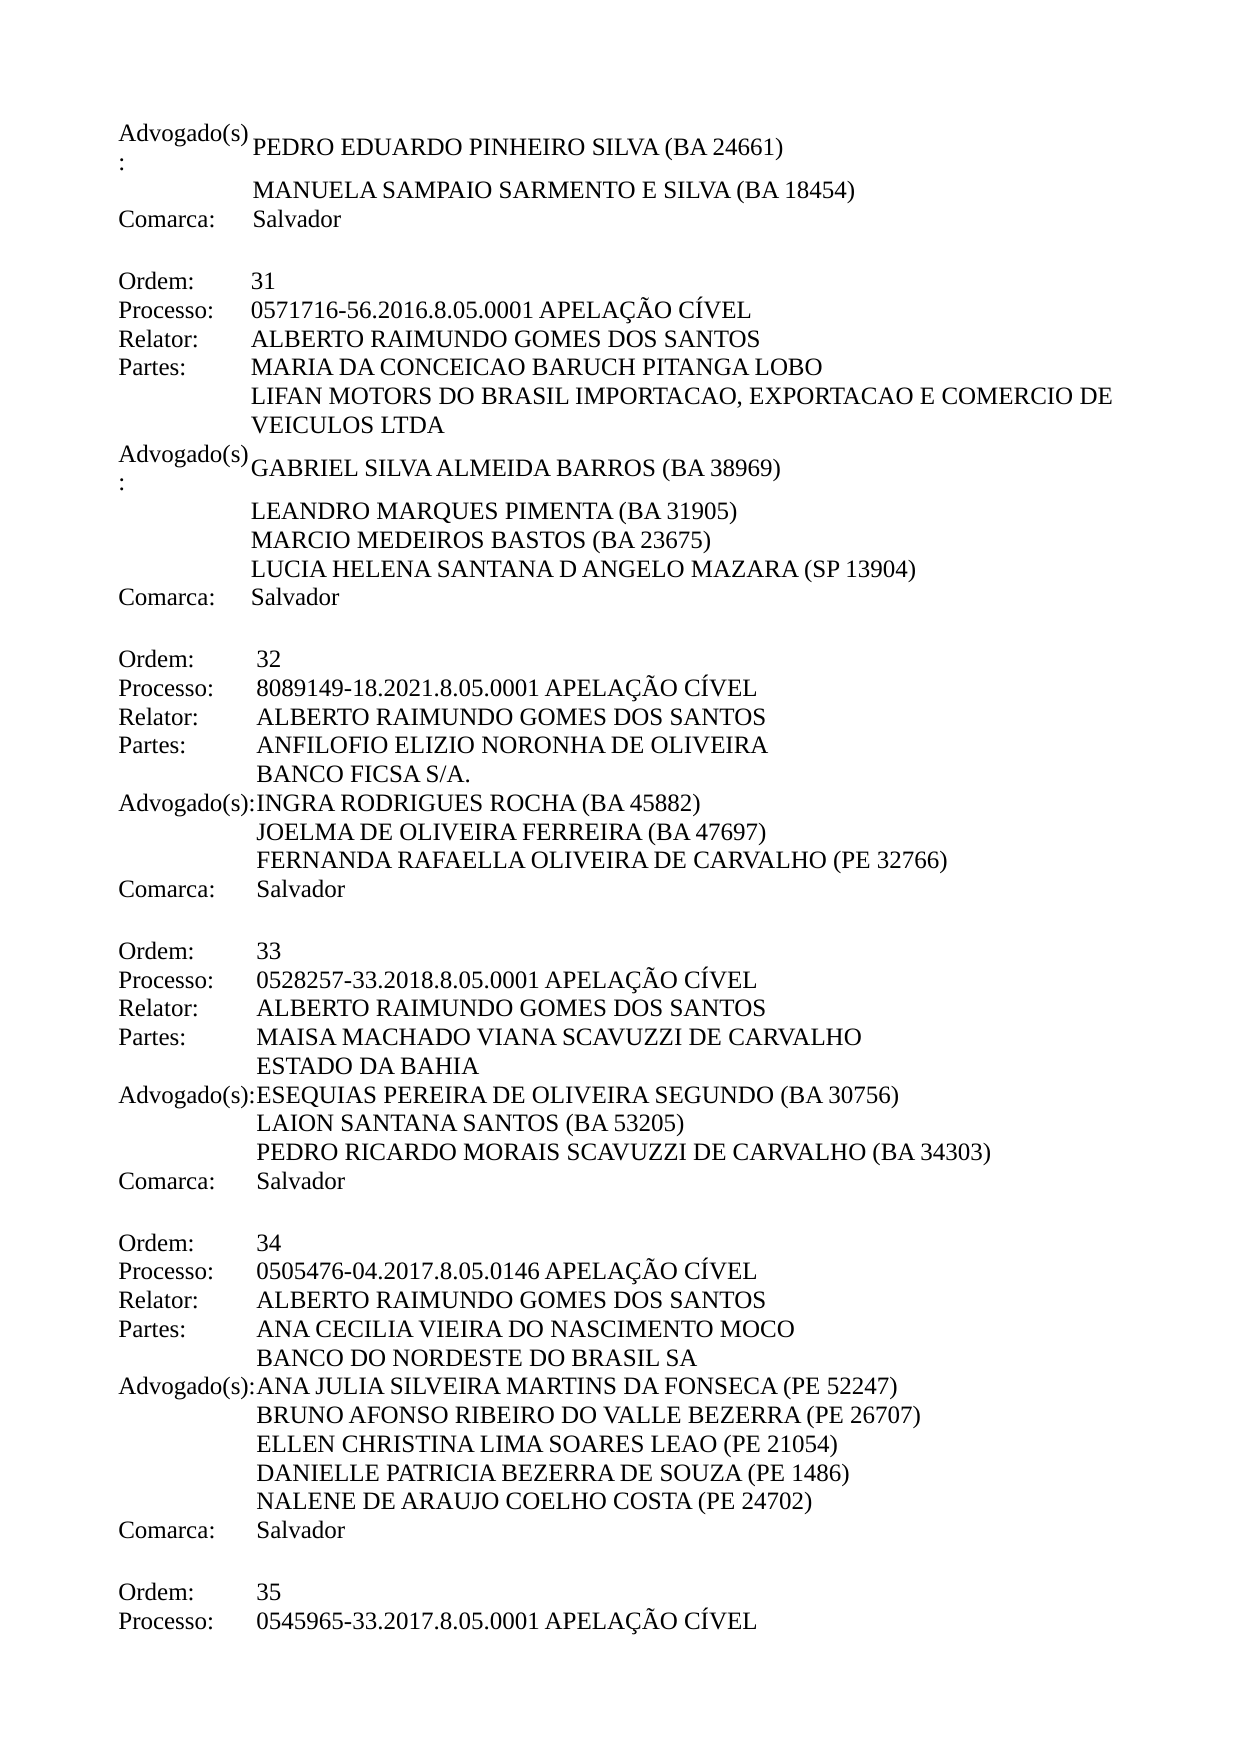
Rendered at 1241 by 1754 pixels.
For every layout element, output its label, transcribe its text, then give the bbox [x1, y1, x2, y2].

table_header Ordem: [118, 1577, 256, 1606]
table_cell ALBERTO RAIMUNDO GOMES DOS SANTOS [256, 994, 997, 1022]
table_cell Advogado(s): [118, 1080, 256, 1108]
table_cell Comarca: [118, 204, 252, 233]
table_cell LUCIA HELENA SANTANA D ANGELO MAZARA (SP 13904) [251, 554, 1122, 582]
table_cell [118, 1458, 256, 1486]
table_cell Advogado(s): [118, 439, 251, 496]
table_cell GABRIEL SILVA ALMEIDA BARROS (BA 38969) [251, 439, 1122, 496]
table_cell Advogado(s): [118, 788, 256, 817]
table_cell Processo: [118, 1256, 256, 1285]
table_cell 0528257-33.2018.8.05.0001 APELAÇÃO CÍVEL [256, 965, 997, 993]
table_cell [118, 1429, 256, 1458]
table_header 32 [256, 644, 956, 673]
table_cell LIFAN MOTORS DO BRASIL IMPORTACAO, EXPORTACAO E COMERCIO DE VEICULOS LTDA [251, 381, 1122, 439]
table_cell Comarca: [118, 1166, 256, 1195]
table_cell [118, 1137, 256, 1166]
table_cell Relator: [118, 994, 256, 1022]
table_cell 0505476-04.2017.8.05.0146 APELAÇÃO CÍVEL [256, 1256, 929, 1285]
table_header 33 [256, 936, 997, 965]
table_cell Relator: [118, 702, 256, 730]
table_header Ordem: [118, 266, 251, 295]
table_cell Salvador [256, 1166, 997, 1195]
table_cell 8089149-18.2021.8.05.0001 APELAÇÃO CÍVEL [256, 673, 956, 702]
table_cell Relator: [118, 324, 251, 352]
table_cell ALBERTO RAIMUNDO GOMES DOS SANTOS [256, 702, 956, 730]
table_header 31 [251, 266, 1122, 295]
table_cell FERNANDA RAFAELLA OLIVEIRA DE CARVALHO (PE 32766) [256, 845, 956, 874]
table_cell [118, 817, 256, 845]
table_cell NALENE DE ARAUJO COELHO COSTA (PE 24702) [256, 1486, 929, 1515]
table_cell LEANDRO MARQUES PIMENTA (BA 31905) [251, 496, 1122, 525]
table_cell Processo: [118, 1606, 256, 1634]
table_cell MANUELA SAMPAIO SARMENTO E SILVA (BA 18454) [252, 176, 1122, 204]
table_cell MAISA MACHADO VIANA SCAVUZZI DE CARVALHO [256, 1022, 997, 1051]
table_cell ANA CECILIA VIEIRA DO NASCIMENTO MOCO [256, 1314, 929, 1343]
table_cell [118, 1343, 256, 1371]
table_cell Salvador [251, 583, 1122, 611]
table_cell Salvador [256, 1515, 929, 1544]
table_cell 0571716-56.2016.8.05.0001 APELAÇÃO CÍVEL [251, 295, 1122, 324]
table_cell LAION SANTANA SANTOS (BA 53205) [256, 1109, 997, 1137]
table_header Ordem: [118, 1228, 256, 1256]
table_cell Salvador [256, 874, 956, 903]
table_cell ANFILOFIO ELIZIO NORONHA DE OLIVEIRA [256, 730, 956, 759]
table_cell Comarca: [118, 1515, 256, 1544]
table_cell BANCO FICSA S/A. [256, 759, 956, 788]
table_header Ordem: [118, 936, 256, 965]
table_cell Partes: [118, 1022, 256, 1051]
table_cell DANIELLE PATRICIA BEZERRA DE SOUZA (PE 1486) [256, 1458, 929, 1486]
table_header 35 [256, 1577, 770, 1606]
table_cell Partes: [118, 730, 256, 759]
table_cell [118, 381, 251, 439]
table_cell ALBERTO RAIMUNDO GOMES DOS SANTOS [251, 324, 1122, 352]
table_header 34 [256, 1228, 929, 1256]
table_cell Partes: [118, 353, 251, 381]
table_cell Advogado(s): [118, 1371, 256, 1400]
table_cell [118, 525, 251, 554]
table_cell 0545965-33.2017.8.05.0001 APELAÇÃO CÍVEL [256, 1606, 770, 1634]
table_cell [118, 1400, 256, 1429]
table_cell MARIA DA CONCEICAO BARUCH PITANGA LOBO [251, 353, 1122, 381]
table_cell BANCO DO NORDESTE DO BRASIL SA [256, 1343, 929, 1371]
table_cell ESTADO DA BAHIA [256, 1051, 997, 1080]
table_cell PEDRO RICARDO MORAIS SCAVUZZI DE CARVALHO (BA 34303) [256, 1137, 997, 1166]
table_cell [118, 496, 251, 525]
table_cell [118, 554, 251, 582]
table_cell MARCIO MEDEIROS BASTOS (BA 23675) [251, 525, 1122, 554]
table_cell JOELMA DE OLIVEIRA FERREIRA (BA 47697) [256, 817, 956, 845]
table_header Ordem: [118, 644, 256, 673]
table_cell Processo: [118, 673, 256, 702]
table_cell Advogado(s): [118, 118, 252, 176]
table_cell [118, 1051, 256, 1080]
table_cell Partes: [118, 1314, 256, 1343]
table_cell [118, 176, 252, 204]
table_cell BRUNO AFONSO RIBEIRO DO VALLE BEZERRA (PE 26707) [256, 1400, 929, 1429]
table_cell Comarca: [118, 874, 256, 903]
table_cell [118, 845, 256, 874]
table_cell INGRA RODRIGUES ROCHA (BA 45882) [256, 788, 956, 817]
table_cell [118, 1109, 256, 1137]
table_cell [118, 759, 256, 788]
table_cell Processo: [118, 965, 256, 993]
table_cell ESEQUIAS PEREIRA DE OLIVEIRA SEGUNDO (BA 30756) [256, 1080, 997, 1108]
table_cell ELLEN CHRISTINA LIMA SOARES LEAO (PE 21054) [256, 1429, 929, 1458]
table_cell ANA JULIA SILVEIRA MARTINS DA FONSECA (PE 52247) [256, 1371, 929, 1400]
table_cell Processo: [118, 295, 251, 324]
table_cell ALBERTO RAIMUNDO GOMES DOS SANTOS [256, 1285, 929, 1314]
table_cell Salvador [252, 204, 1122, 233]
table_cell Comarca: [118, 583, 251, 611]
table_cell PEDRO EDUARDO PINHEIRO SILVA (BA 24661) [252, 118, 1122, 176]
table_cell Relator: [118, 1285, 256, 1314]
table_cell [118, 1486, 256, 1515]
